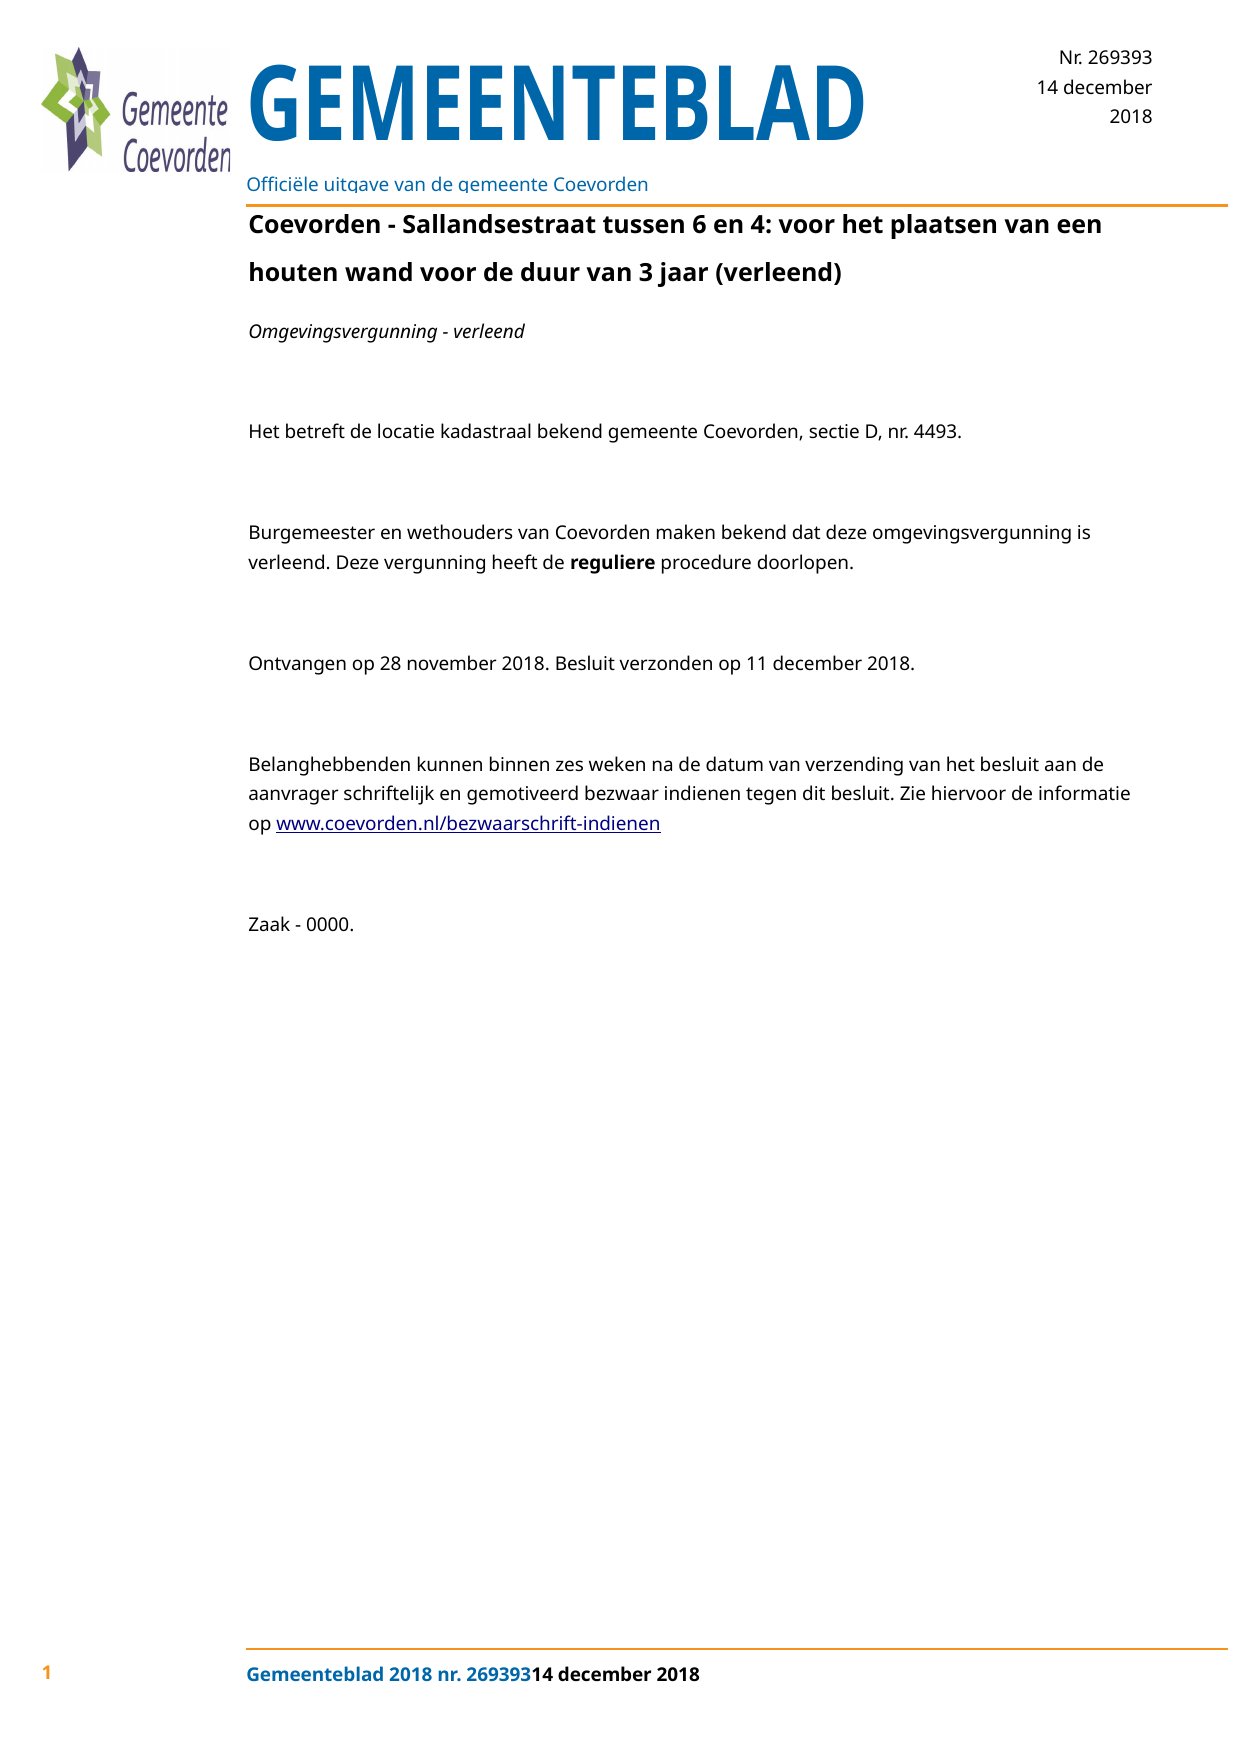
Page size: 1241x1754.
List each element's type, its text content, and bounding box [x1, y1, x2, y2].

text Ontvangen op 28 november 2018. Besluit verzonden op 11 december 2018. [248, 650, 1152, 676]
text Zaak - 0000. [248, 911, 1152, 937]
picture [41, 47, 231, 172]
text Belanghebbenden kunnen binnen zes weken na de datum van verzending van het besluit aan de aanvrager schriftelijk en gemotiveerd bezwaar indienen tegen dit besluit. Zie hiervoor de informatie op www.coevorden.nl/bezwaarschrift-indienen [248, 751, 1152, 836]
text Omgevingsvergunning - verleend [248, 318, 1152, 344]
text Burgemeester en wethouders van Coevorden maken bekend dat deze omgevingsvergunning is verleend. Deze vergunning heeft de reguliere procedure doorlopen. [248, 519, 1152, 575]
text Coevorden - Sallandsestraat tussen 6 en 4: voor het plaatsen van een houten wand voor de duur van 3 jaar (verleend) [248, 207, 1152, 288]
text Het betreft de locatie kadastraal bekend gemeente Coevorden, sectie D, nr. 4493. [248, 419, 1152, 444]
